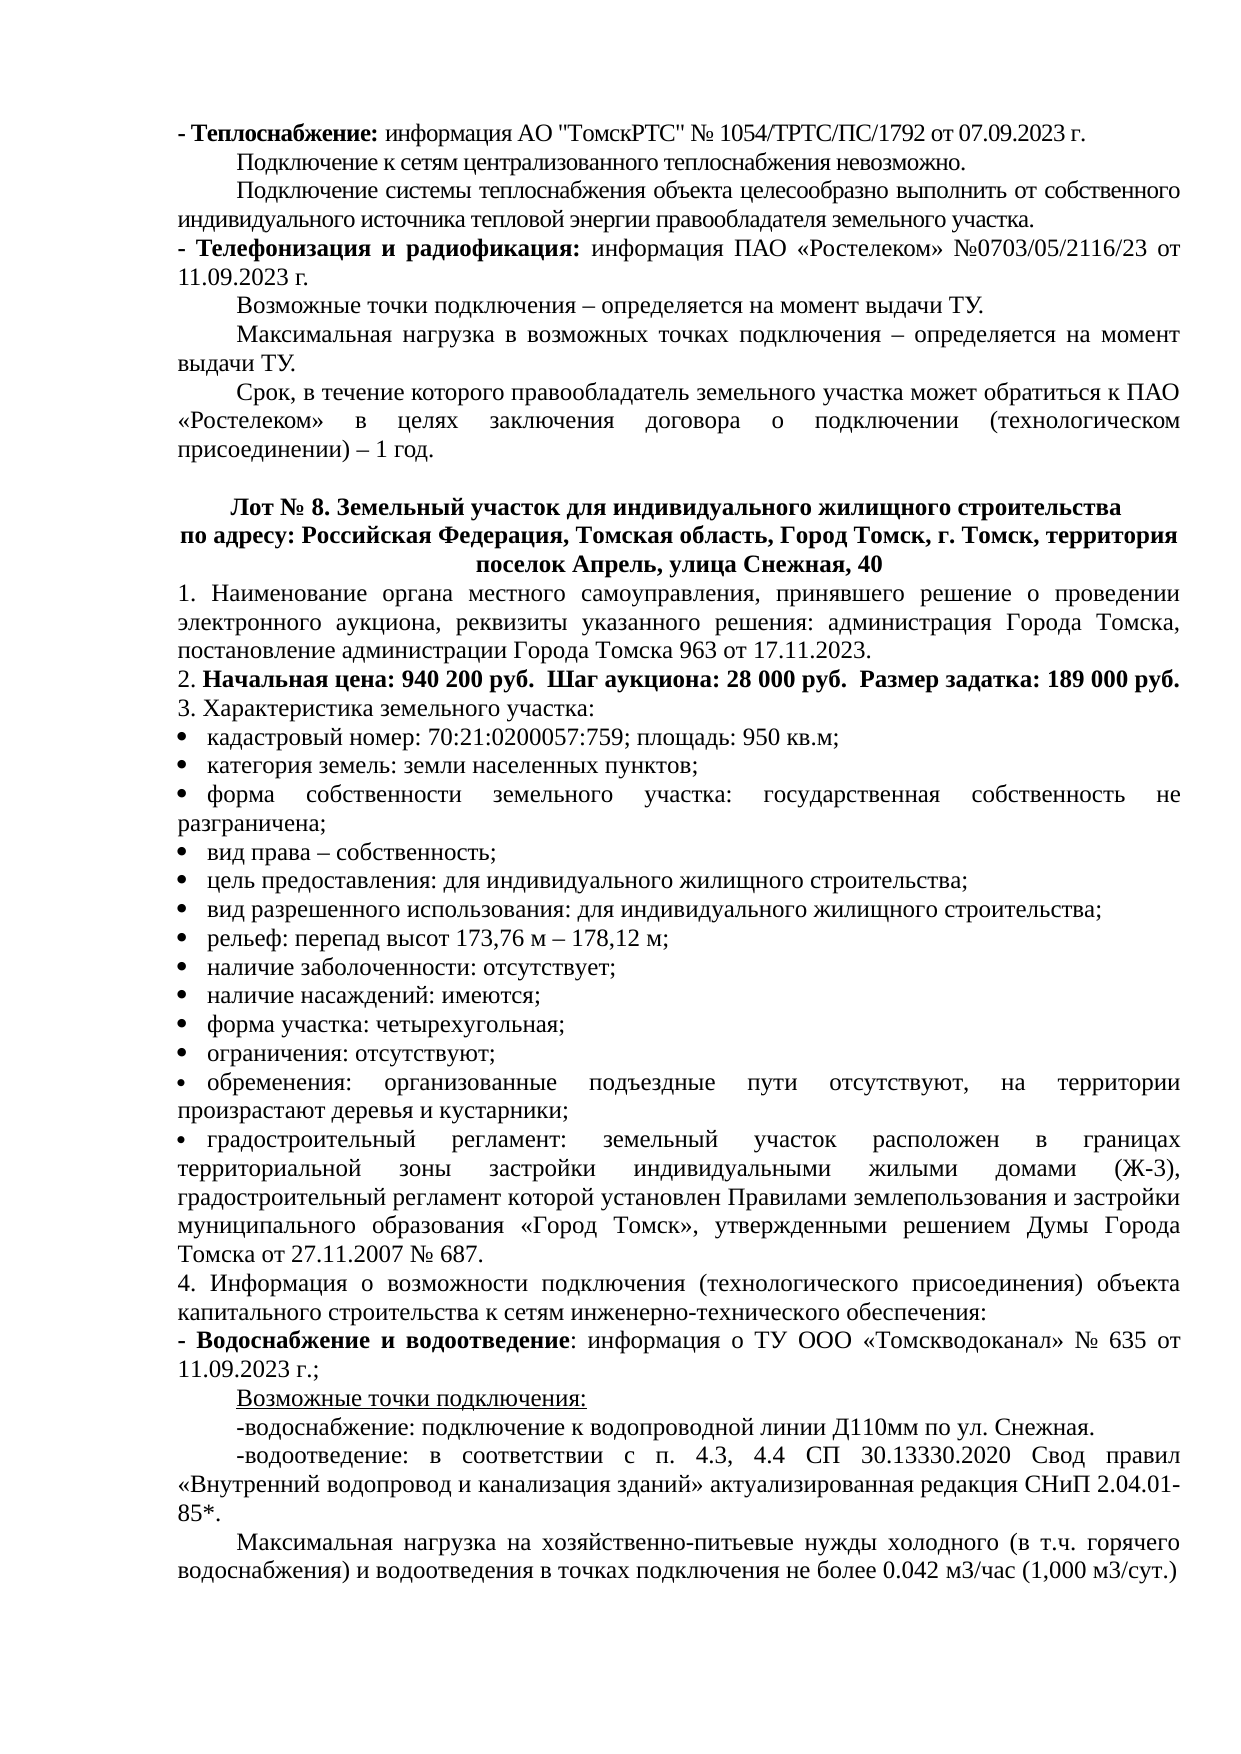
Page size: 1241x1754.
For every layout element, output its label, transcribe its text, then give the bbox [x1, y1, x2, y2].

text Возможные точки подключения – определяется на момент выдачи ТУ. [177, 291, 1181, 319]
list цель предоставления: для индивидуального жилищного строительства; [177, 866, 1181, 894]
list форма собственности земельного участка: государственная собственность не разграничена; [177, 779, 1181, 837]
list обременения: организованные подъездные пути отсутствуют, на территории произрастают деревья и кустарники; [177, 1067, 1181, 1124]
list ограничения: отсутствуют; [177, 1038, 1181, 1067]
text Срок, в течение которого правообладатель земельного участка может обратиться к ПАО «Ростелеком» в целях заключения договора о подключении (технологическом присоединении) – 1 год. [177, 377, 1181, 463]
text -водоснабжение: подключение к водопроводной линии Д110мм по ул. Снежная. [177, 1412, 1181, 1441]
list наличие насаждений: имеются; [177, 981, 1181, 1009]
list кадастровый номер: 70:21:0200057:759; площадь: 950 кв.м; [177, 722, 1181, 751]
text 3. Характеристика земельного участка: [177, 693, 1181, 722]
list форма участка: четырехугольная; [177, 1009, 1181, 1038]
text - Теплоснабжение: информация АО "ТомскРТС" № 1054/ТРТС/ПС/1792 от 07.09.2023 г. [177, 118, 1181, 147]
text по адресу: Российская Федерация, Томская область, Город Томск, г. Томск, территория поселок Апрель, улица Снежная, 40 [177, 521, 1181, 578]
list категория земель: земли населенных пунктов; [177, 751, 1181, 779]
text - Телефонизация и радиофикация: информация ПАО «Ростелеком» №0703/05/2116/23 от 11.09.2023 г. [177, 233, 1181, 291]
list вид права – собственность; [177, 837, 1181, 866]
text 1. Наименование органа местного самоуправления, принявшего решение о проведении электронного аукциона, реквизиты указанного решения: администрация Города Томска, постановление администрации Города Томска 963 от 17.11.2023. [177, 578, 1181, 664]
text Подключение системы теплоснабжения объекта целесообразно выполнить от собственного индивидуального источника тепловой энергии правообладателя земельного участка. [177, 176, 1181, 233]
text Подключение к сетям централизованного теплоснабжения невозможно. [177, 147, 1181, 176]
text - Водоснабжение и водоотведение: информация о ТУ ООО «Томскводоканал» № 635 от 11.09.2023 г.; [177, 1326, 1181, 1383]
text 4. Информация о возможности подключения (технологического присоединения) объекта капитального строительства к сетям инженерно-технического обеспечения: [177, 1268, 1181, 1326]
text Максимальная нагрузка в возможных точках подключения – определяется на момент выдачи ТУ. [177, 319, 1181, 377]
list рельеф: перепад высот 173,76 м – 178,12 м; [177, 923, 1181, 952]
text Лот № 8. Земельный участок для индивидуального жилищного строительства [177, 492, 1181, 521]
text Максимальная нагрузка на хозяйственно-питьевые нужды холодного (в т.ч. горячего водоснабжения) и водоотведения в точках подключения не более 0.042 м3/час (1,000 м3/сут.) [177, 1527, 1181, 1584]
list вид разрешенного использования: для индивидуального жилищного строительства; [177, 894, 1181, 923]
text -водоотведение: в соответствии с п. 4.3, 4.4 СП 30.13330.2020 Свод правил «Внутренний водопровод и канализация зданий» актуализированная редакция СНиП 2.04.01-85*. [177, 1441, 1181, 1527]
list градостроительный регламент: земельный участок расположен в границах территориальной зоны застройки индивидуальными жилыми домами (Ж-3), градостроительный регламент которой установлен Правилами землепользования и застройки муниципального образования «Город Томск», утвержденными решением Думы Города Томска от 27.11.2007 № 687. [177, 1124, 1181, 1268]
text 2. Начальная цена: 940 200 руб. Шаг аукциона: 28 000 руб. Размер задатка: 189 000 руб. [177, 664, 1181, 693]
text Возможные точки подключения: [177, 1383, 1181, 1412]
list наличие заболоченности: отсутствует; [177, 952, 1181, 981]
